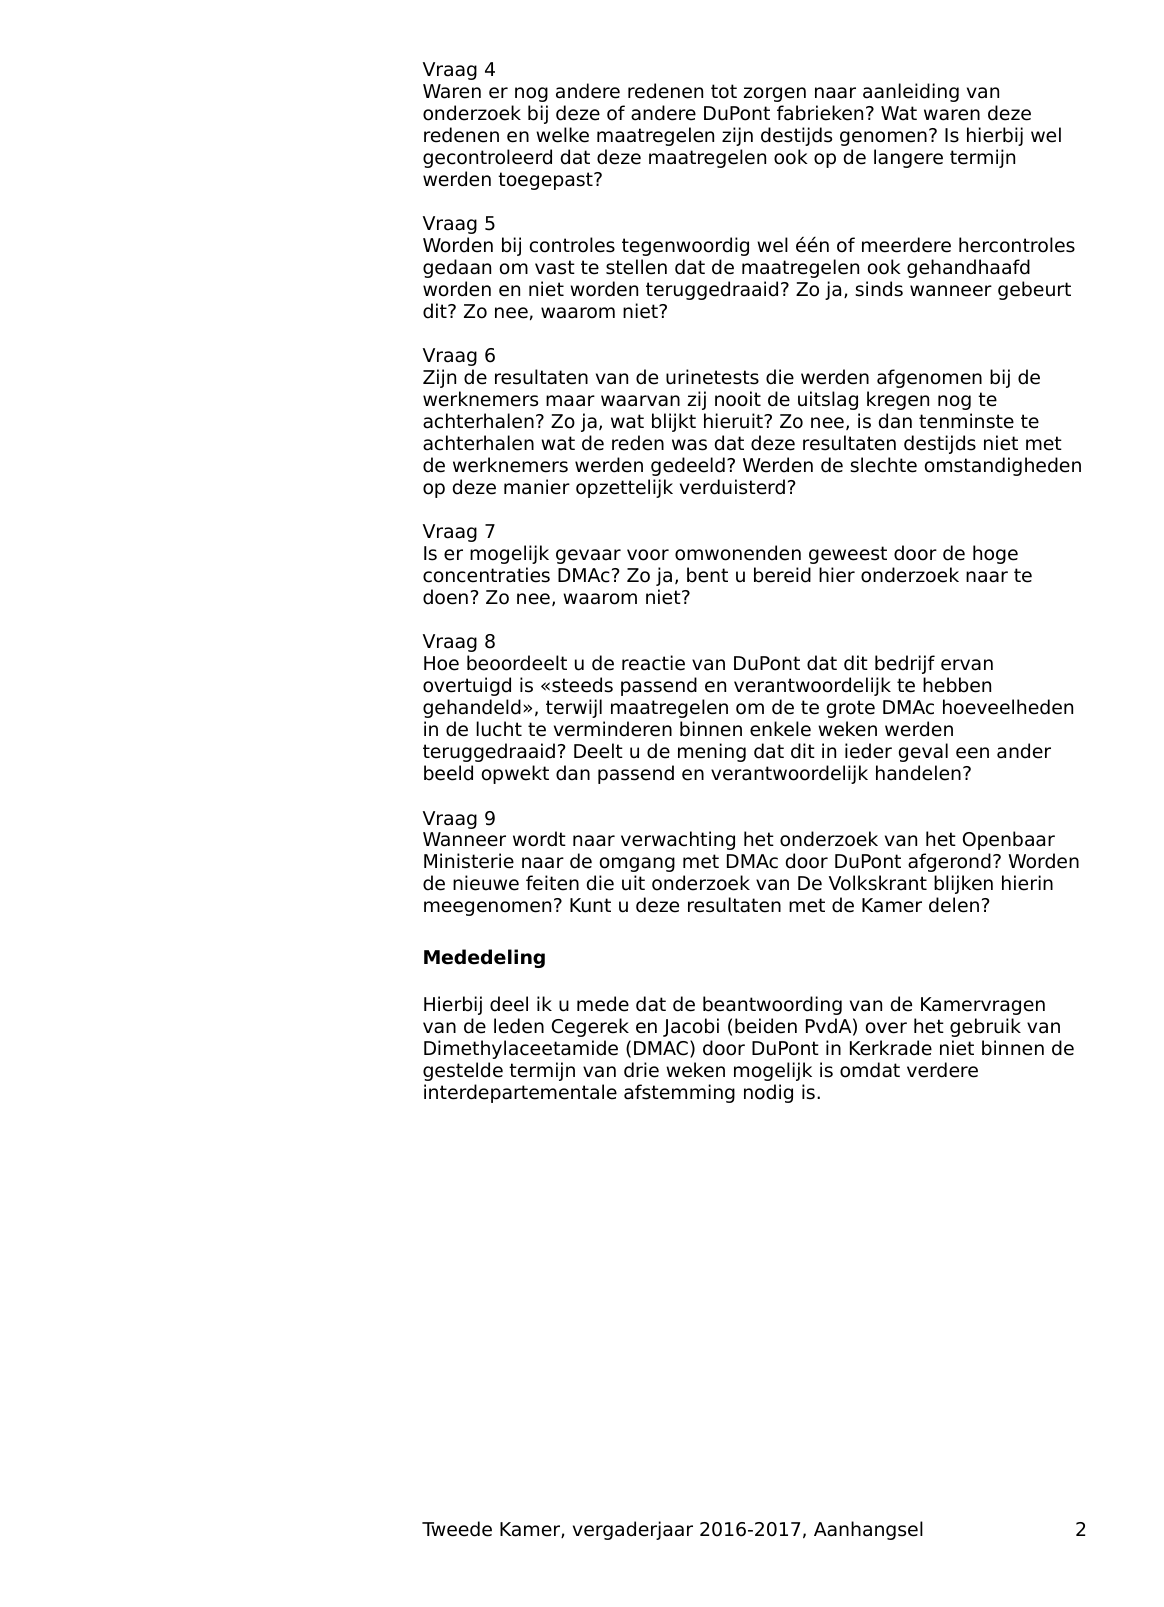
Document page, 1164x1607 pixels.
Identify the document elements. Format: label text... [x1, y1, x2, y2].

text Zijn de resultaten van de urinetests die werden afgenomen bij de werknemers maar waarvan zij nooit de uitslag kregen nog te achterhalen? Zo ja, wat blijkt hieruit? Zo nee, is dan tenminste te achterhalen wat de reden was dat deze resultaten destijds niet met de werknemers werden gedeeld? Werden de slechte omstandigheden op deze manier opzettelijk verduisterd? [422, 367, 1087, 499]
text Waren er nog andere redenen tot zorgen naar aanleiding van onderzoek bij deze of andere DuPont fabrieken? Wat waren deze redenen en welke maatregelen zijn destijds genomen? Is hierbij wel gecontroleerd dat deze maatregelen ook op de langere termijn werden toegepast? [422, 81, 1087, 191]
subtitle Mededeling [422, 947, 1087, 969]
text Vraag 9 [422, 807, 1087, 829]
text Is er mogelijk gevaar voor omwonenden geweest door de hoge concentraties DMAc? Zo ja, bent u bereid hier onderzoek naar te doen? Zo nee, waarom niet? [422, 543, 1087, 609]
text Wanneer wordt naar verwachting het onderzoek van het Openbaar Ministerie naar de omgang met DMAc door DuPont afgerond? Worden de nieuwe feiten die uit onderzoek van De Volkskrant blijken hierin meegenomen? Kunt u deze resultaten met de Kamer delen? [422, 829, 1087, 917]
text Vraag 4 [422, 59, 1087, 81]
text Vraag 7 [422, 521, 1087, 543]
text Hierbij deel ik u mede dat de beantwoording van de Kamervragen van de leden Cegerek en Jacobi (beiden PvdA) over het gebruik van Dimethylaceetamide (DMAC) door DuPont in Kerkrade niet binnen de gestelde termijn van drie weken mogelijk is omdat verdere interdepartementale afstemming nodig is. [422, 994, 1087, 1104]
text Vraag 8 [422, 631, 1087, 653]
text Vraag 6 [422, 345, 1087, 367]
text Vraag 5 [422, 213, 1087, 235]
text Worden bij controles tegenwoordig wel één of meerdere hercontroles gedaan om vast te stellen dat de maatregelen ook gehandhaafd worden en niet worden teruggedraaid? Zo ja, sinds wanneer gebeurt dit? Zo nee, waarom niet? [422, 235, 1087, 323]
text Hoe beoordeelt u de reactie van DuPont dat dit bedrijf ervan overtuigd is «steeds passend en verantwoordelijk te hebben gehandeld», terwijl maatregelen om de te grote DMAc hoeveelheden in de lucht te verminderen binnen enkele weken werden teruggedraaid? Deelt u de mening dat dit in ieder geval een ander beeld opwekt dan passend en verantwoordelijk handelen? [422, 653, 1087, 785]
